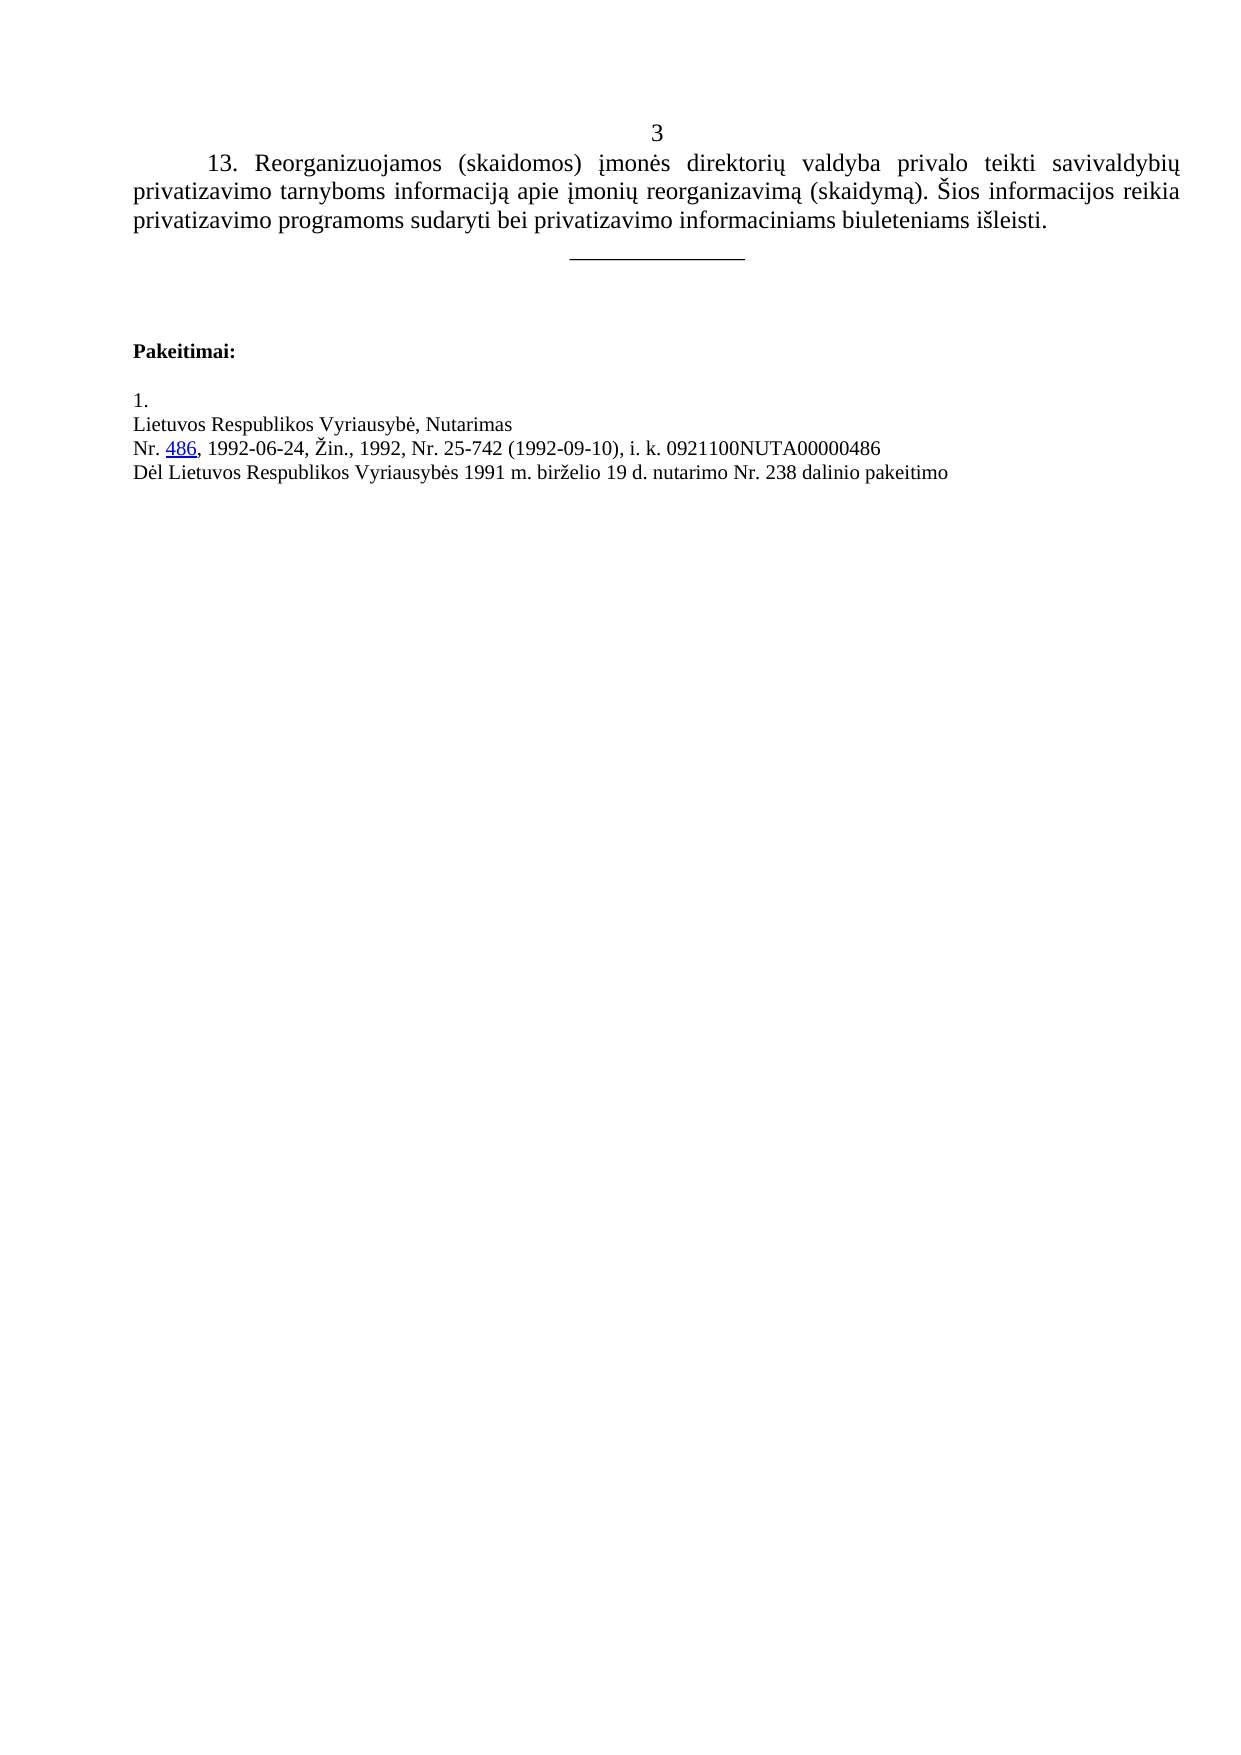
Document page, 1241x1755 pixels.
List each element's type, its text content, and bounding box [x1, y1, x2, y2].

text 13. Reorganizuojamos (skaidomos) įmonės direktorių valdyba privalo teikti savivaldybių privatizavimo tarnyboms informaciją apie įmonių reorganizavimą (skaidymą). Šios informacijos reikia privatizavimo programoms sudaryti bei privatizavimo informaciniams biuleteniams išleisti. [133, 148, 1181, 234]
text Dėl Lietuvos Respublikos Vyriausybės 1991 m. birželio 19 d. nutarimo Nr. 238 dalinio pakeitimo [133, 460, 1181, 484]
text ______________ [133, 234, 1181, 263]
text Pakeitimai: [133, 339, 1181, 363]
text Nr. 486, 1992-06-24, Žin., 1992, Nr. 25-742 (1992-09-10), i. k. 0921100NUTA00000486 [133, 436, 1181, 460]
text 1. [133, 388, 1181, 412]
text Lietuvos Respublikos Vyriausybė, Nutarimas [133, 412, 1181, 436]
